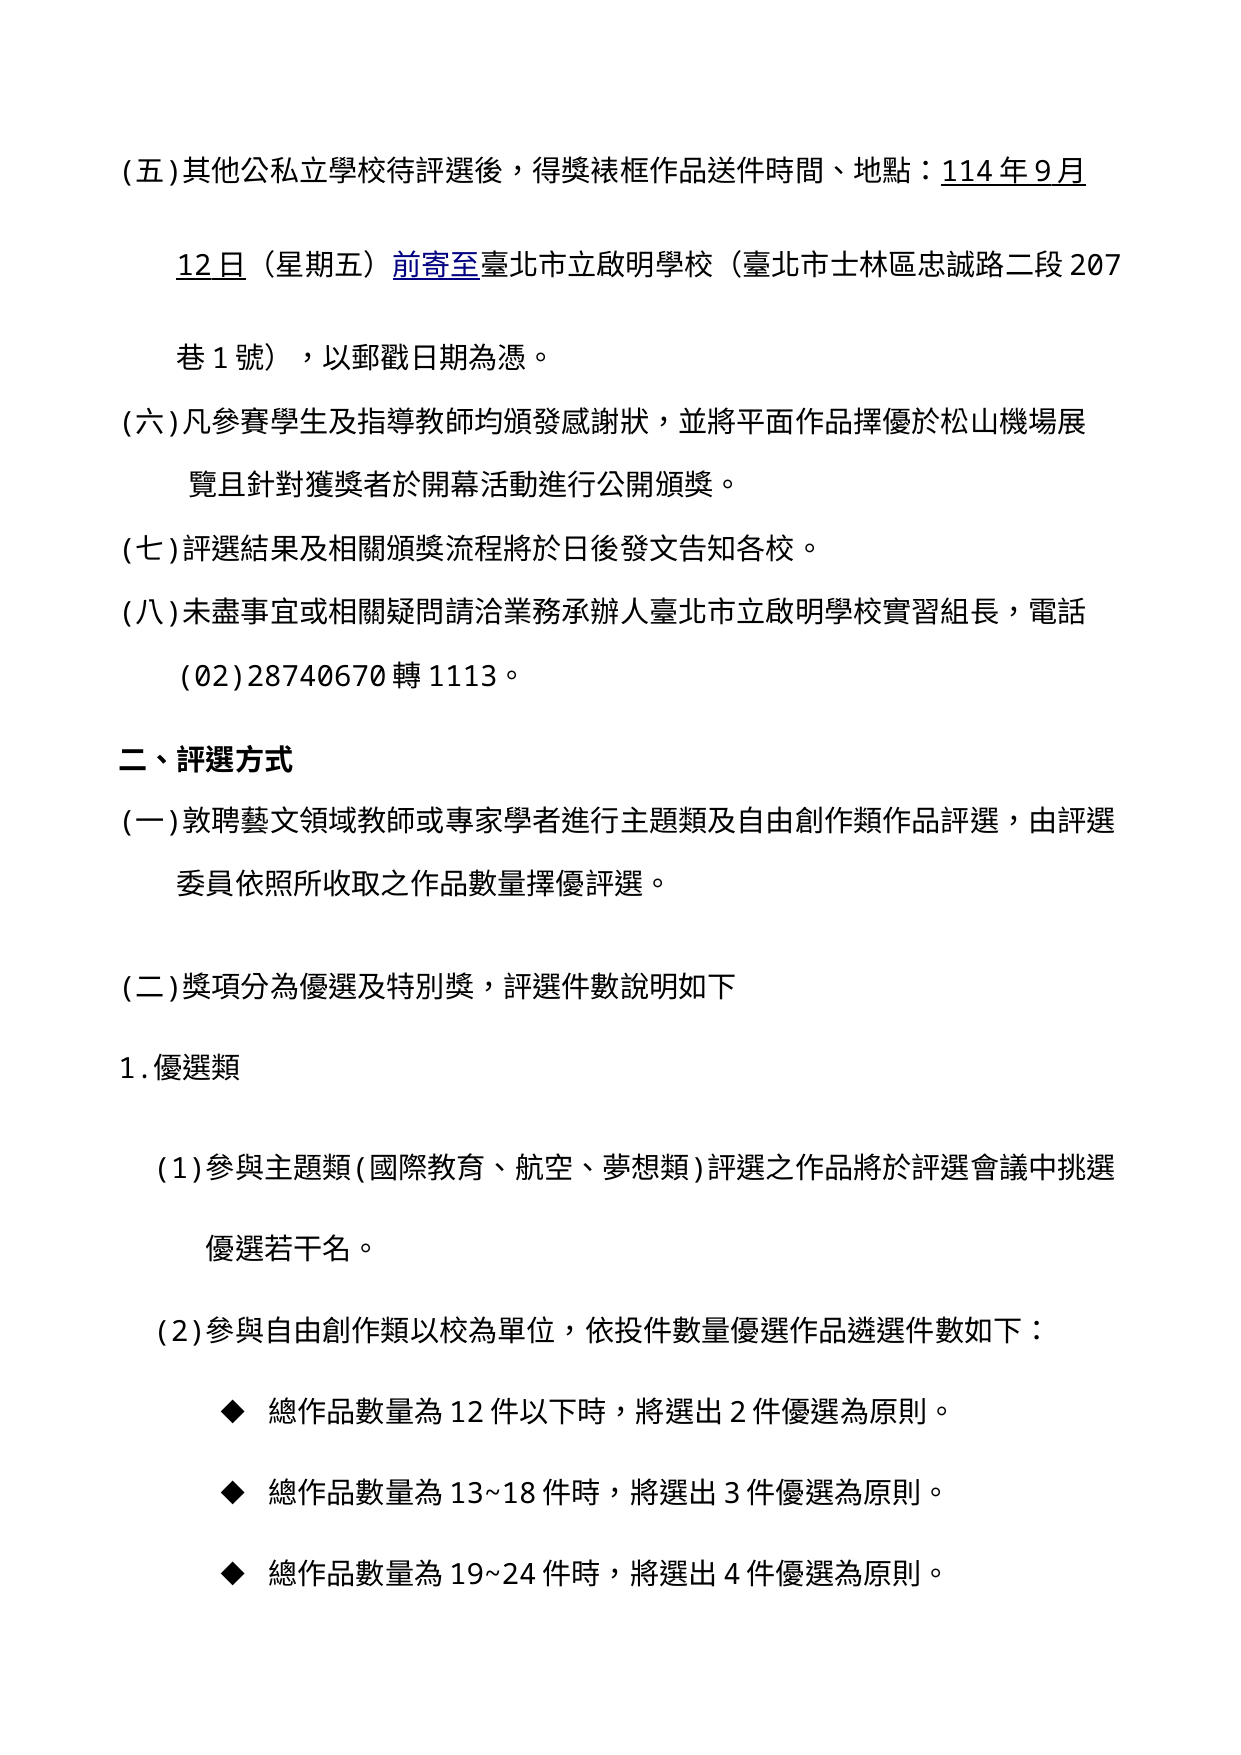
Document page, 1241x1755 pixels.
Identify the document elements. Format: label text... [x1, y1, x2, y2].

text (一)敦聘藝文領域教師或專家學者進行主題類及自由創作類作品評選，由評選委員依照所收取之作品數量擇優評選。 [118, 797, 1122, 903]
text (1)參與主題類(國際教育、航空、夢想類)評選之作品將於評選會議中挑選 [118, 1124, 1122, 1187]
list 總作品數量為13~18件時，將選出3件優選為原則。 [218, 1449, 1122, 1512]
text (六)凡參賽學生及指導教師均頒發感謝狀，並將平面作品擇優於松山機場展 [118, 398, 1122, 441]
text 優選若干名。 [118, 1205, 1122, 1268]
list 總作品數量為19~24件時，將選出4件優選為原則。 [218, 1530, 1122, 1593]
list 總作品數量為12件以下時，將選出2件優選為原則。 [218, 1368, 1122, 1430]
text (2)參與自由創作類以校為單位，依投件數量優選作品遴選件數如下： [118, 1287, 1122, 1349]
text (二)獎項分為優選及特別獎，評選件數說明如下 [118, 943, 1122, 1005]
text 二、評選方式 [118, 716, 1122, 778]
text (五)其他公私立學校待評選後，得獎裱框作品送件時間、地點：114年9月12日（星期五）前寄至臺北市立啟明學校（臺北市士林區忠誠路二段207巷1號），以郵戳日期為憑。 [118, 127, 1122, 377]
text (七)評選結果及相關頒獎流程將於日後發文告知各校。 [118, 525, 1122, 568]
text 1.優選類 [118, 1024, 1122, 1087]
text (八)未盡事宜或相關疑問請洽業務承辦人臺北市立啟明學校實習組長，電話(02)28740670轉1113。 [118, 589, 1122, 695]
text 覽且針對獲獎者於開幕活動進行公開頒獎。 [118, 462, 1122, 504]
